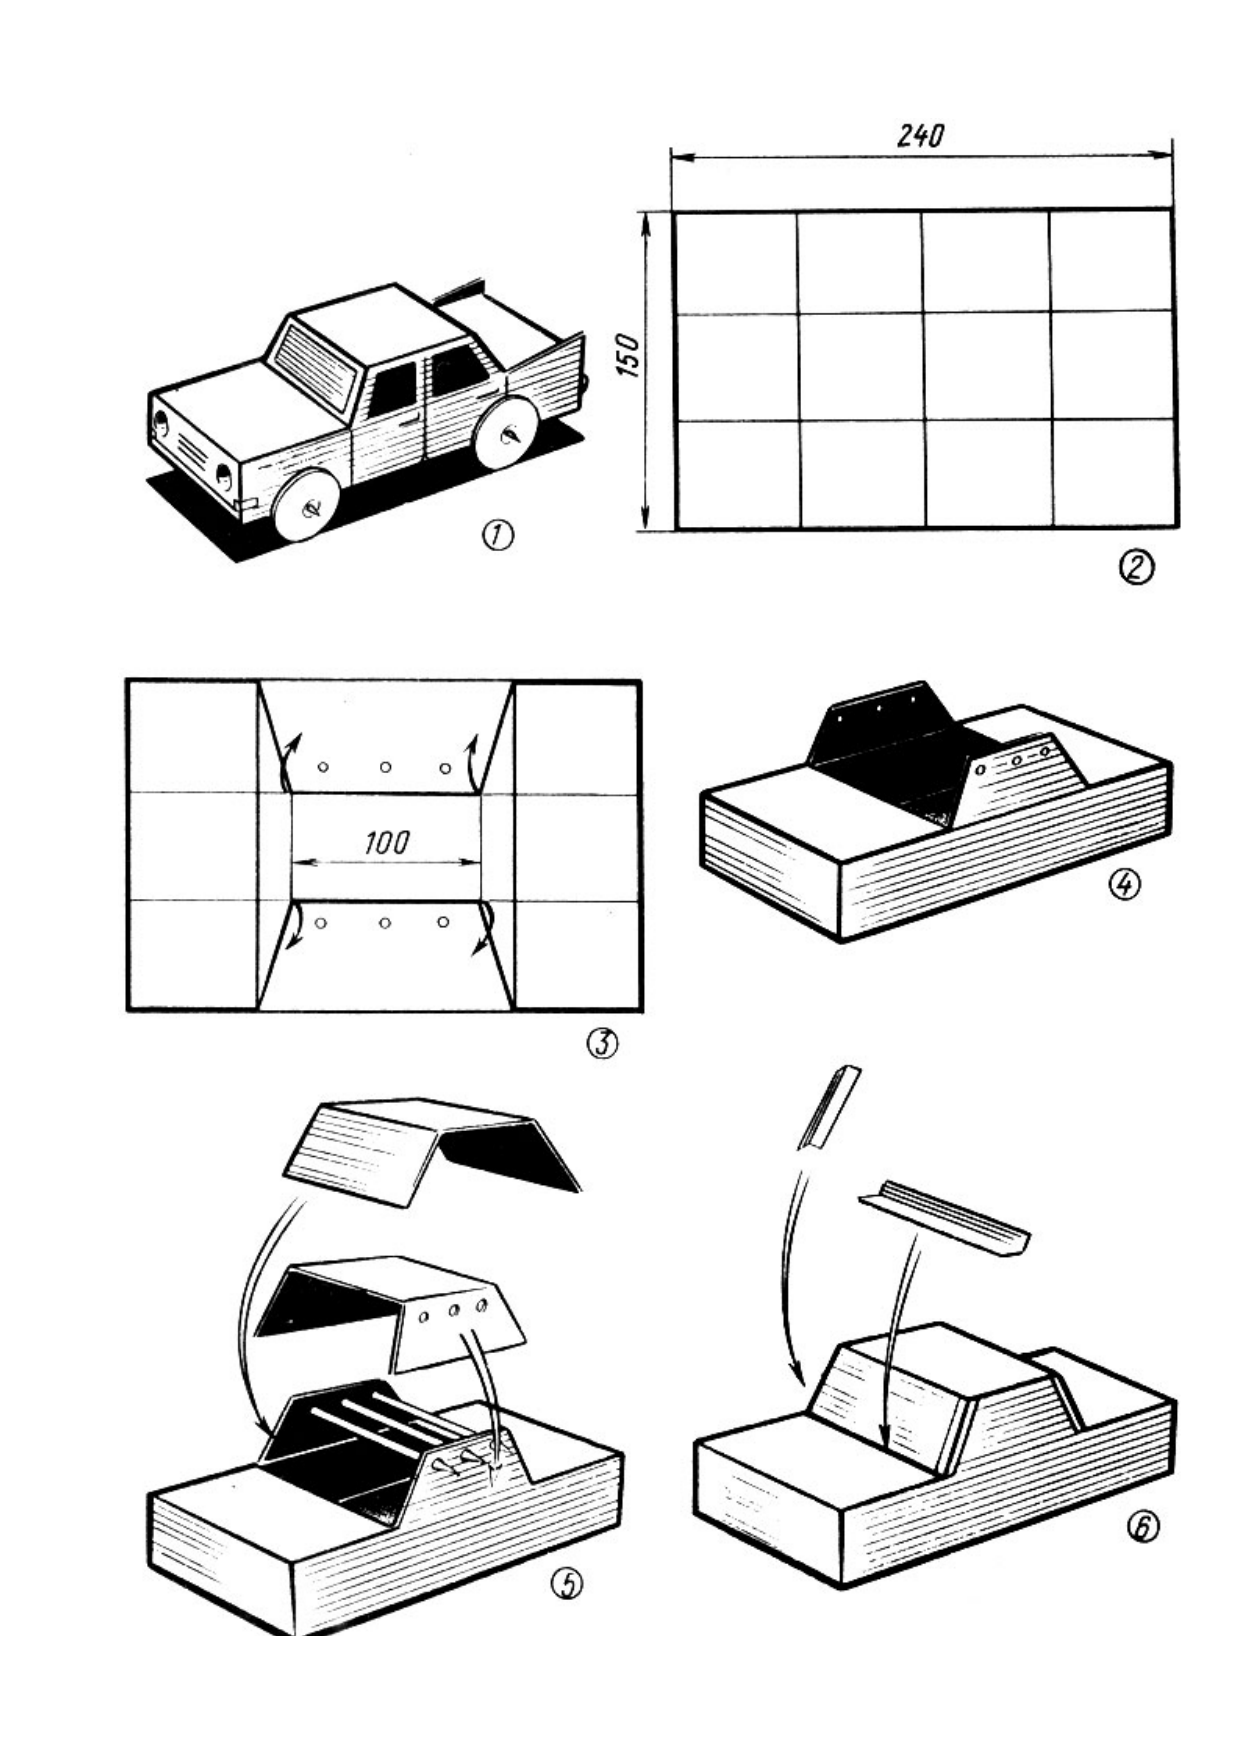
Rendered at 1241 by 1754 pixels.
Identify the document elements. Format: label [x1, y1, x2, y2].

picture [118, 118, 1187, 1636]
